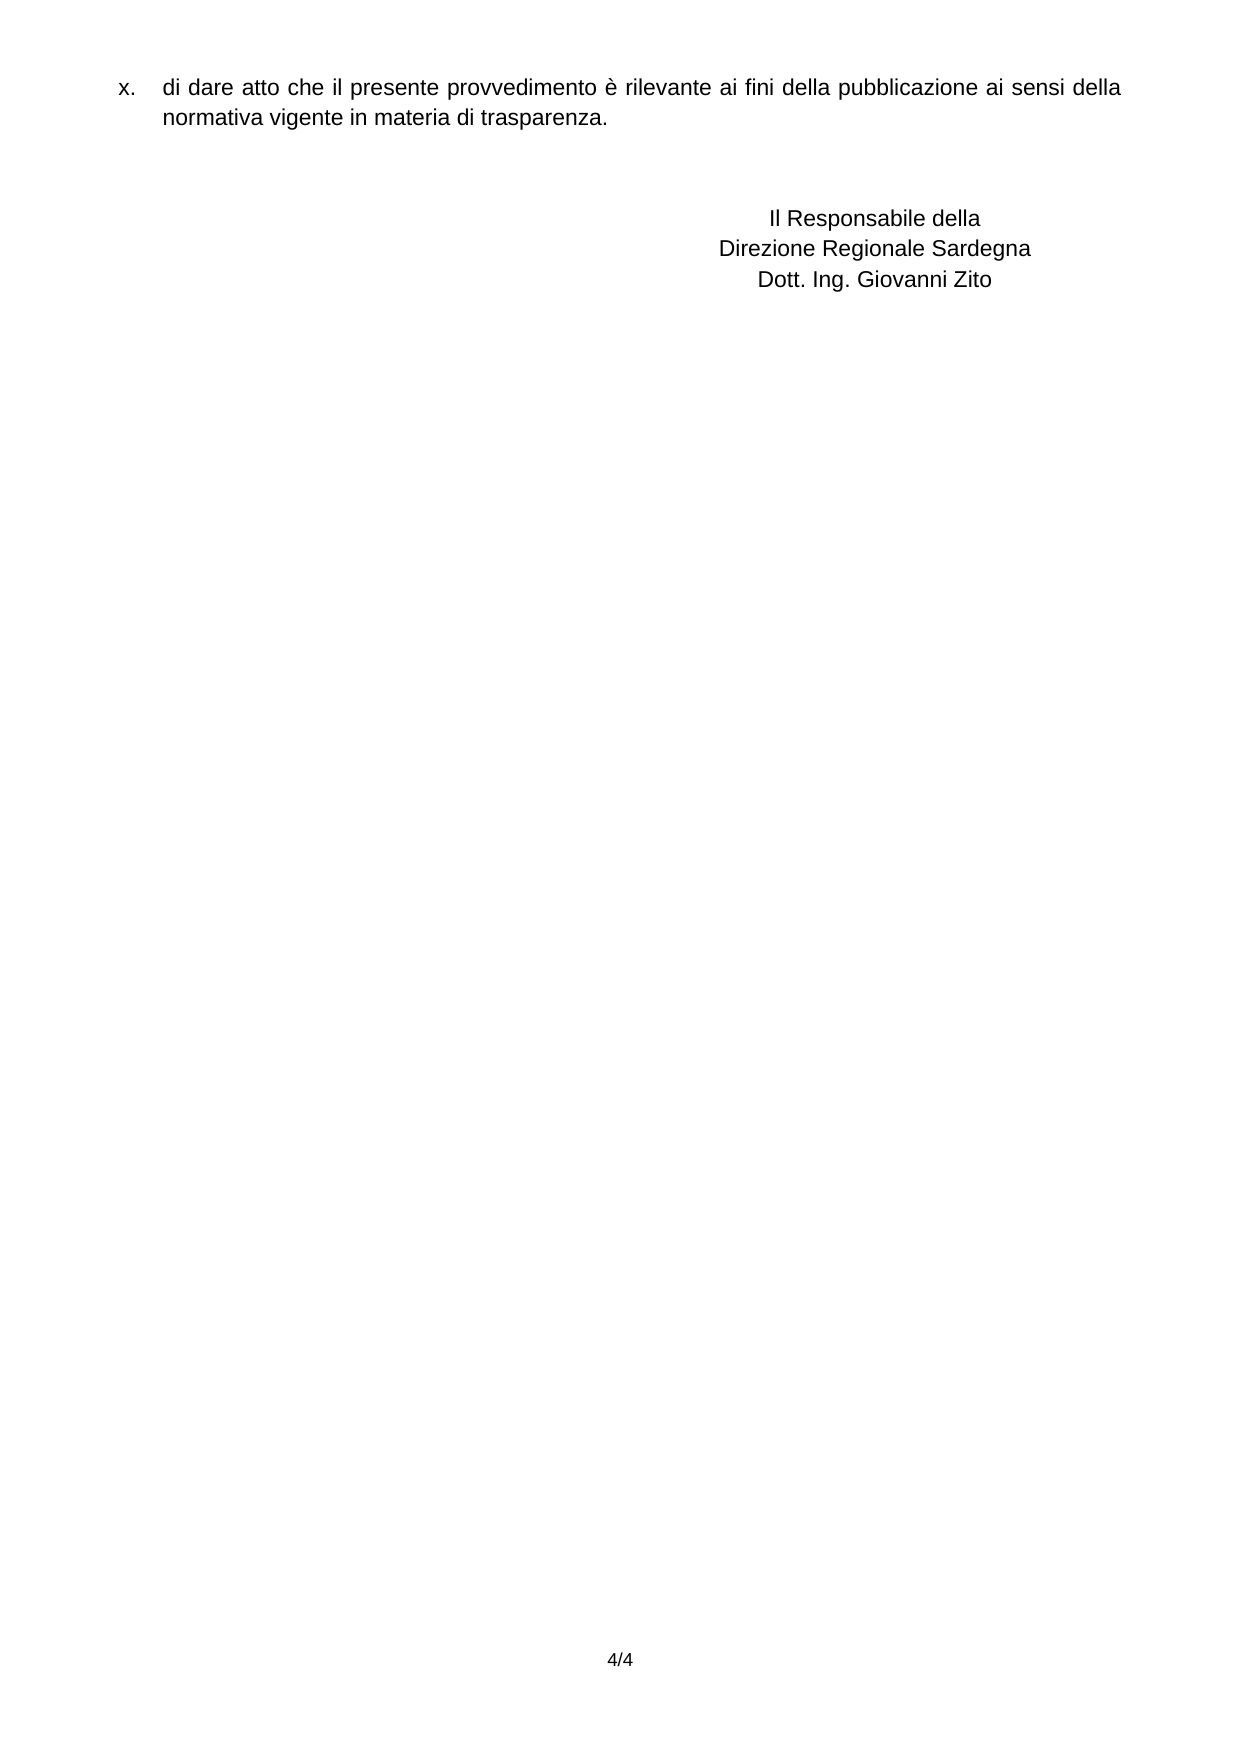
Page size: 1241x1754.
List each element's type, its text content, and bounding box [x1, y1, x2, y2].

table_header [111, 134, 620, 296]
list di dare atto che il presente provvedimento è rilevante ai fini della pubblicazione ai sensi della normativa vigente in materia di trasparenza. [118, 74, 1122, 130]
table_header Il Responsabile della Direzione Regionale Sardegna Dott. Ing. Giovanni Zito [620, 134, 1129, 296]
